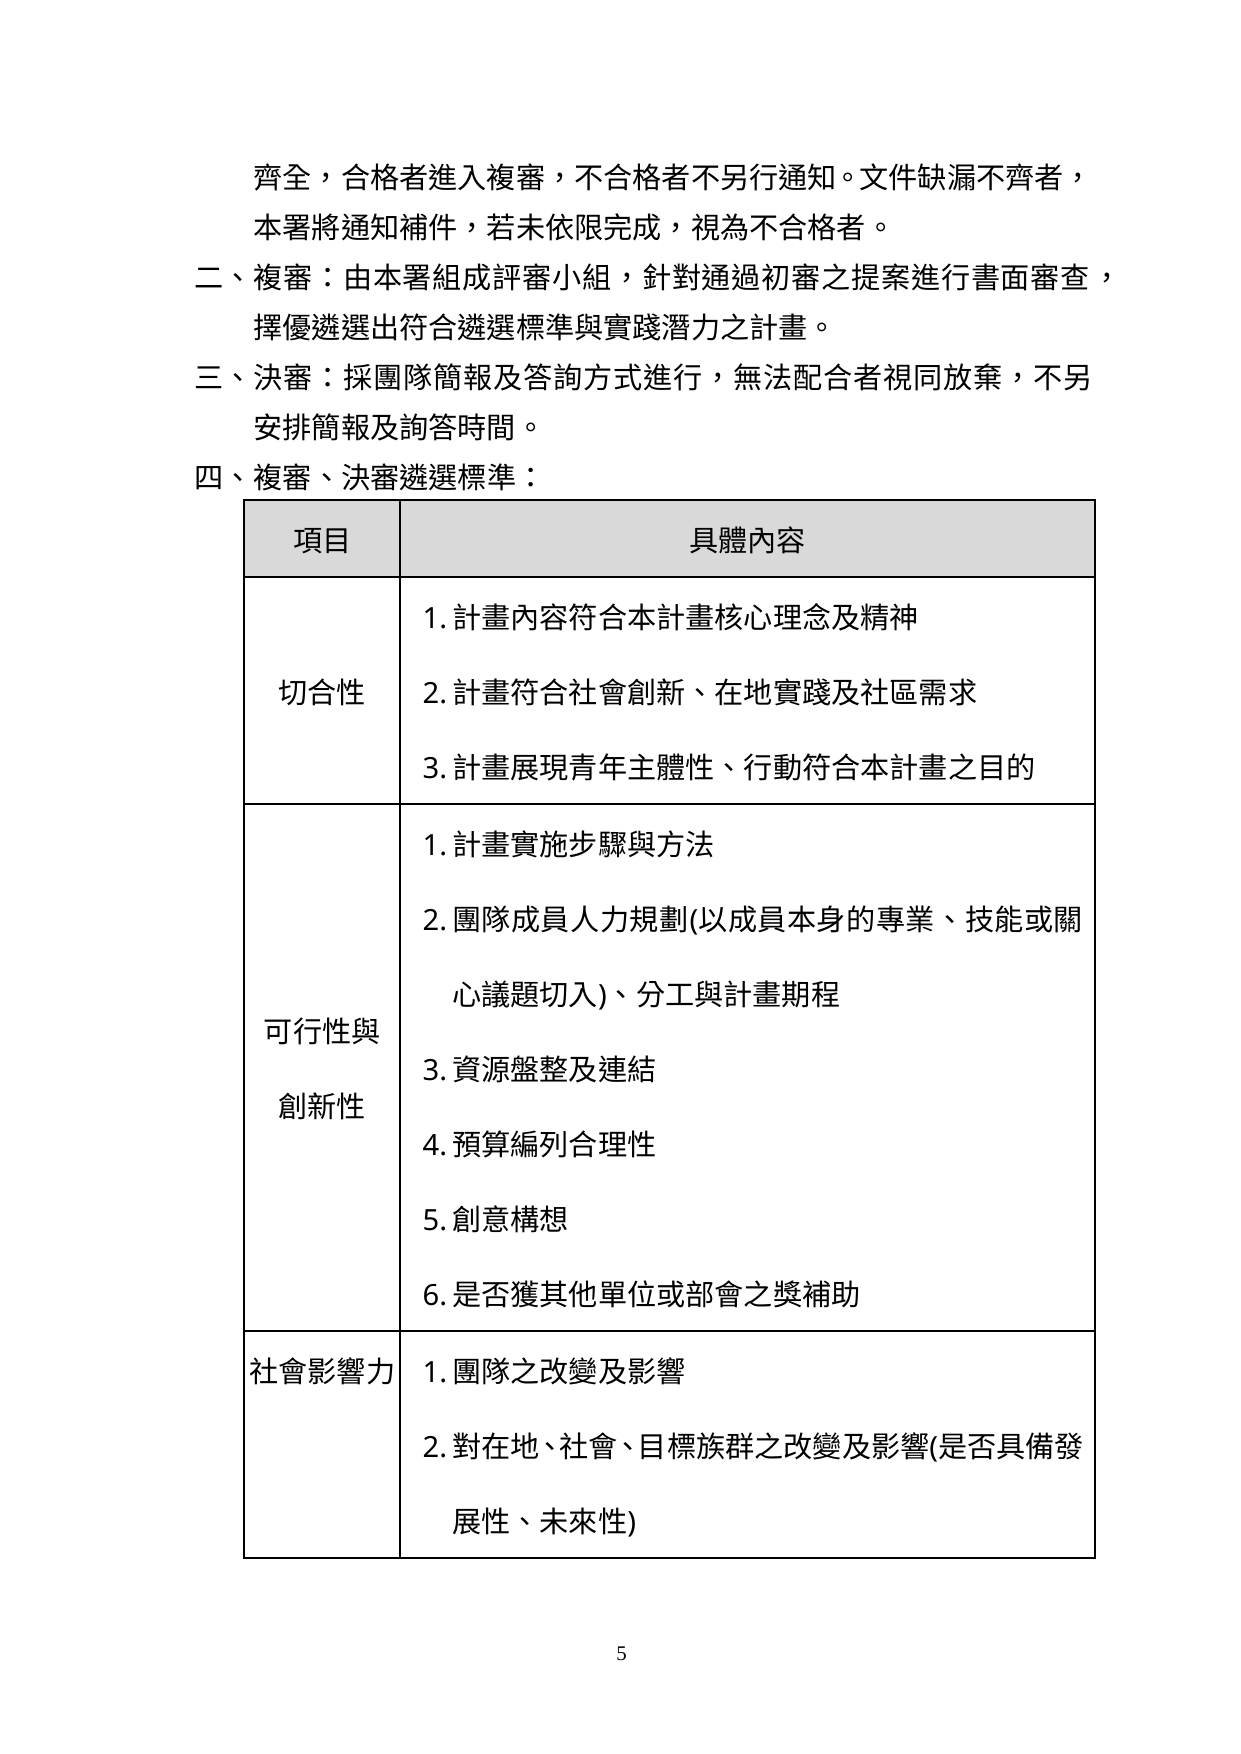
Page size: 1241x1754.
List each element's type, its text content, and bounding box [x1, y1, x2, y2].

table_header 項目 [245, 501, 399, 576]
table_cell 切合性 [245, 578, 399, 803]
table_cell 團隊之改變及影響 對在地、社會、目標族群之改變及影響(是否具備發展性、未來性) 與地方共好、友善社會之公益性、在地居民的結合與互動及連結，並有具體成效 [401, 1332, 1094, 1557]
table_cell 計畫實施步驟與方法 團隊成員人力規劃(以成員本身的專業、技能或關心議題切入)、分工與計畫期程 資源盤整及連結 預算編列合理性 創意構想 是否獲其他單位或部會之獎補助 [401, 805, 1094, 1330]
table_cell 可行性與 創新性 [245, 805, 399, 1330]
list 決審：採團隊簡報及答詢方式進行，無法配合者視同放棄，不另安排簡報及詢答時間。 [194, 349, 1093, 449]
table_header 具體內容 [401, 501, 1094, 576]
table_cell 社會影響力 [245, 1332, 399, 1557]
list 複審、決審遴選標準： [194, 449, 1093, 499]
list 複審：由本署組成評審小組，針對通過初審之提案進行書面審查，擇優遴選出符合遴選標準與實踐潛力之計畫。 [194, 249, 1093, 349]
list 齊全，合格者進入複審，不合格者不另行通知。文件缺漏不齊者，本署將通知補件，若未依限完成，視為不合格者。 [194, 149, 1093, 249]
table_cell 計畫內容符合本計畫核心理念及精神 計畫符合社會創新、在地實踐及社區需求 計畫展現青年主體性、行動符合本計畫之目的 [401, 578, 1094, 803]
